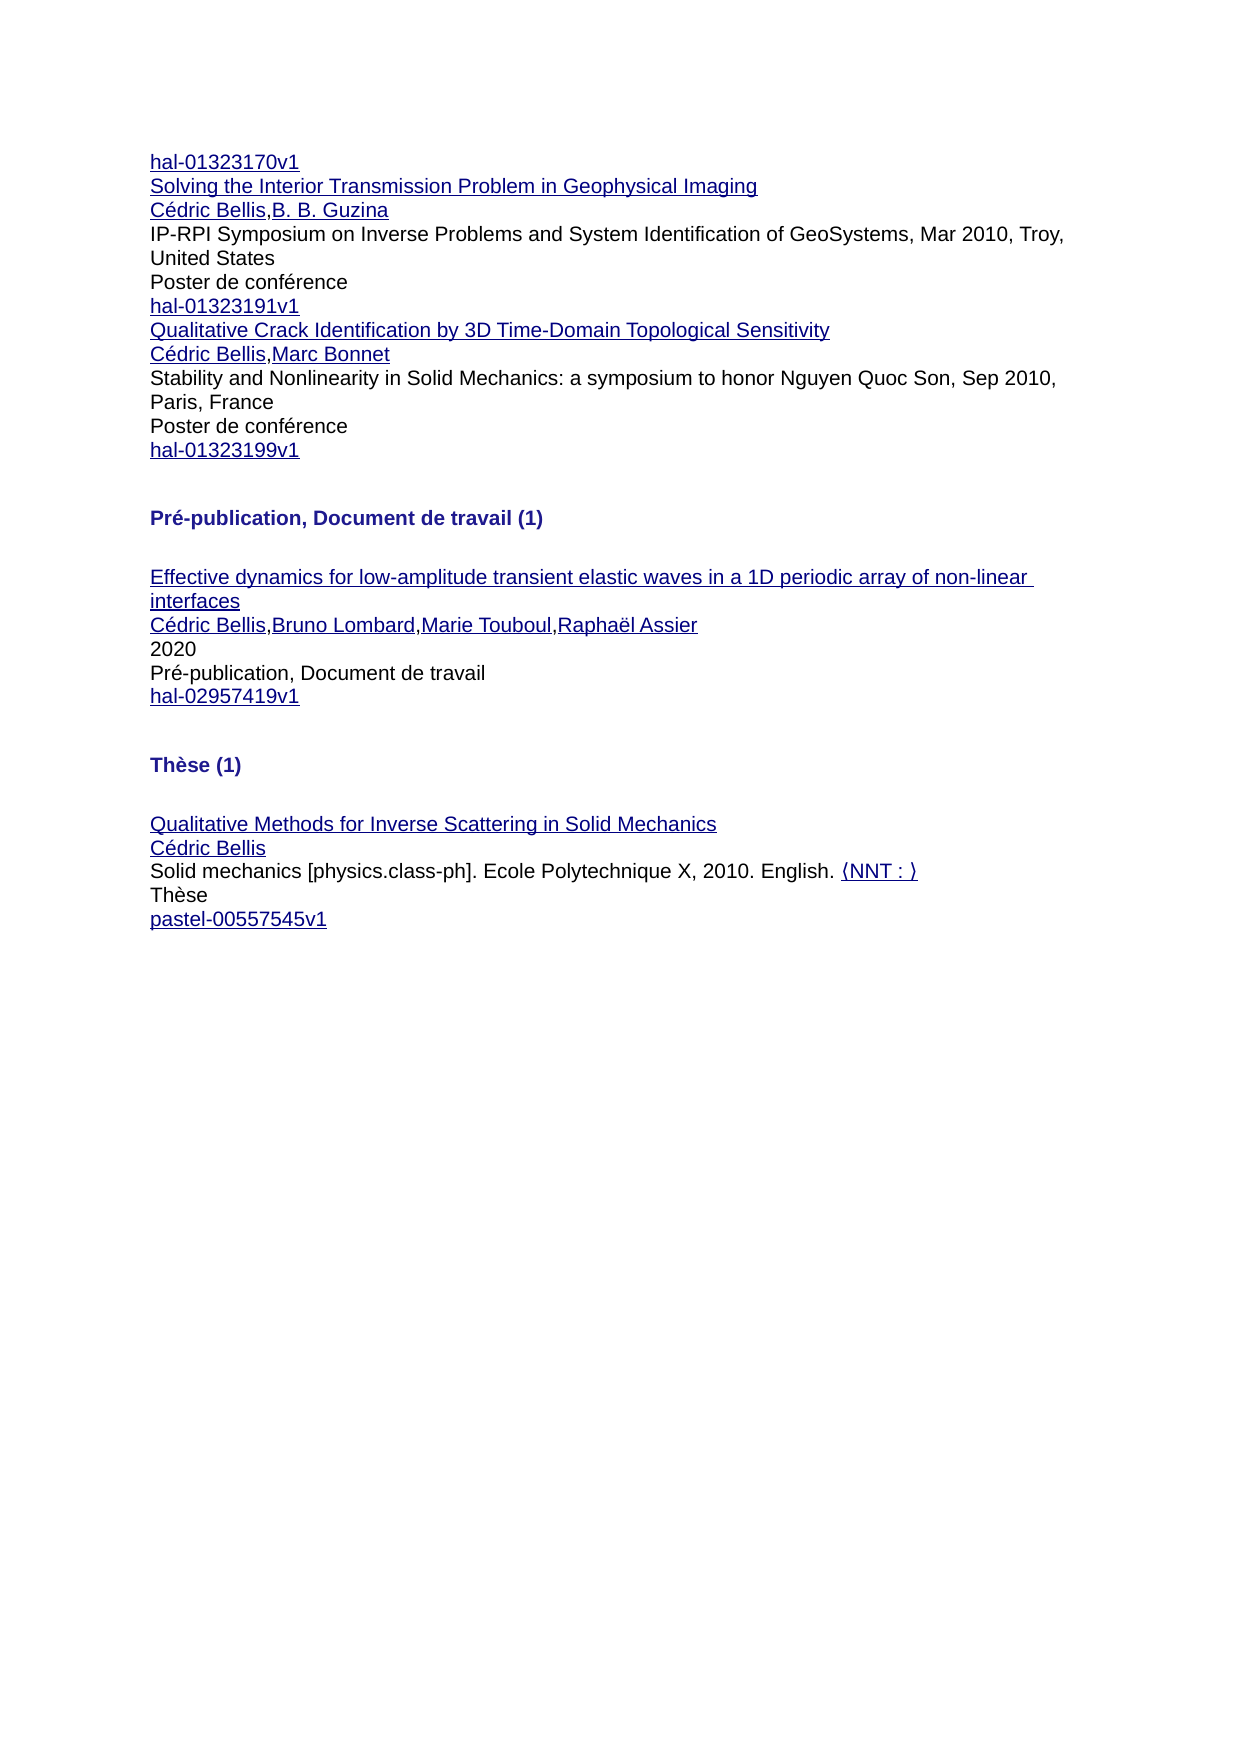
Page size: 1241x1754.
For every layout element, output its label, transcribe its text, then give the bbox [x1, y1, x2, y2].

table_cell Qualitative Crack Identification by 3D Time-Domain Topological Sensitivity Cédric Bellis,Marc Bonnet Stability and Nonlinearity in Solid Mechanics: a symposium to honor Nguyen Quoc Son, Sep 2010, Paris, France Poster de conférence hal-01323199v1 [150, 318, 1090, 461]
subtitle Thèse (1) [150, 753, 1090, 777]
table_header Effective dynamics for low-amplitude transient elastic waves in a 1D periodic array of non-linear interfaces Cédric Bellis,Bruno Lombard,Marie Touboul,Raphaël Assier 2020 Pré-publication, Document de travail hal-02957419v1 [150, 565, 1090, 708]
table_cell hal-01323170v1 [150, 150, 1090, 174]
table_cell Solving the Interior Transmission Problem in Geophysical Imaging Cédric Bellis,B. B. Guzina IP-RPI Symposium on Inverse Problems and System Identification of GeoSystems, Mar 2010, Troy, United States Poster de conférence hal-01323191v1 [150, 174, 1090, 318]
table_header Qualitative Methods for Inverse Scattering in Solid Mechanics Cédric Bellis Solid mechanics [physics.class-ph]. Ecole Polytechnique X, 2010. English. ⟨NNT : ⟩ Thèse pastel-00557545v1 [150, 811, 1090, 931]
subtitle Pré-publication, Document de travail (1) [150, 506, 1090, 530]
